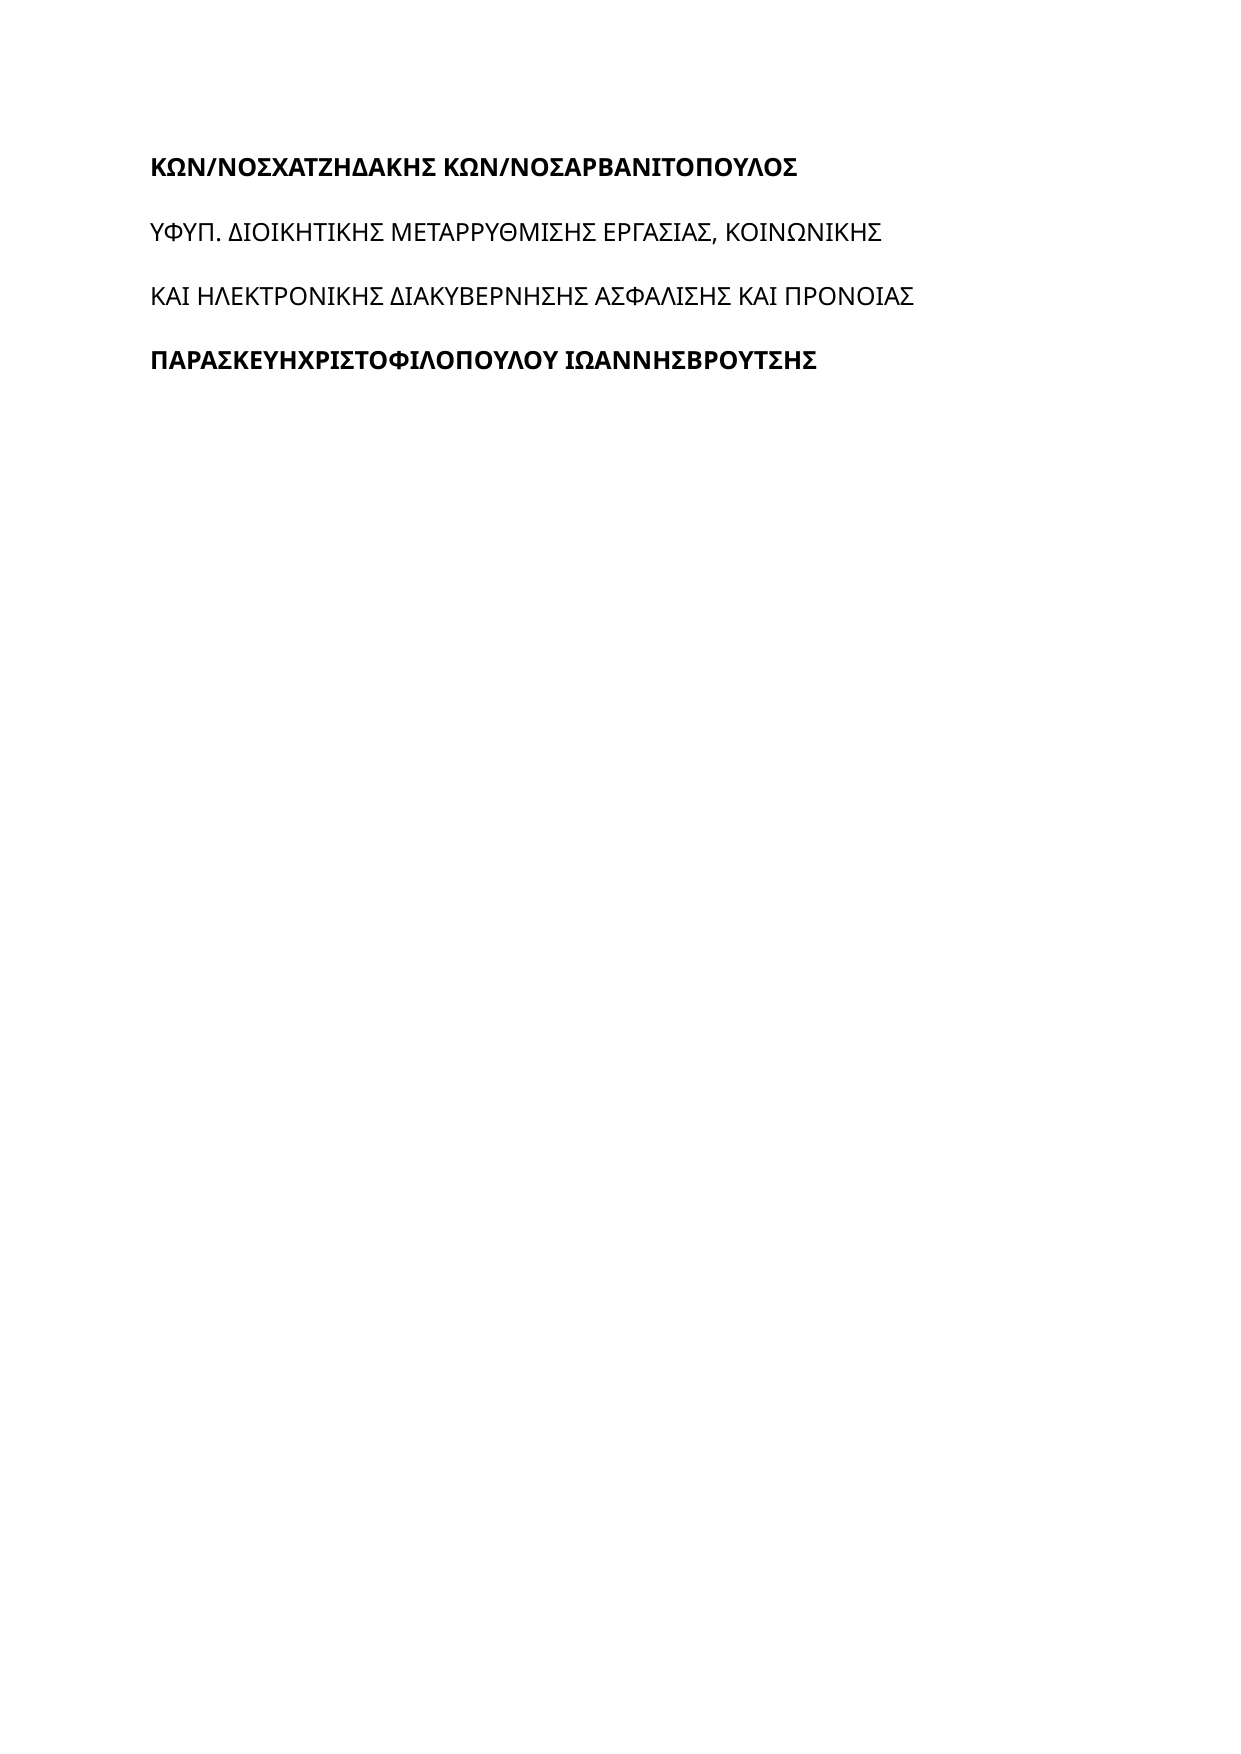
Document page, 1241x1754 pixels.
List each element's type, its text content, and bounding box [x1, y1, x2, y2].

text ΠΑΡΑΣΚΕΥΗΧΡΙΣΤΟΦΙΛΟΠΟΥΛΟΥ ΙΩΑΝΝΗΣΒΡΟΥΤΣΗΣ [150, 342, 1090, 377]
text ΥΦΥΠ. ΔΙΟΙΚΗΤΙΚΗΣ ΜΕΤΑΡΡΥΘΜΙΣΗΣ ΕΡΓΑΣΙΑΣ, ΚΟΙΝΩΝΙΚΗΣ [150, 214, 1090, 248]
text ΚΩΝ/ΝΟΣΧΑΤΖΗΔΑΚΗΣ ΚΩΝ/ΝΟΣΑΡΒΑΝΙΤΟΠΟΥΛΟΣ [150, 150, 1090, 184]
text ΚΑΙ ΗΛΕΚΤΡΟΝΙΚΗΣ ΔΙΑΚΥΒΕΡΝΗΣΗΣ ΑΣΦΑΛΙΣΗΣ ΚΑΙ ΠΡΟΝΟΙΑΣ [150, 278, 1090, 312]
